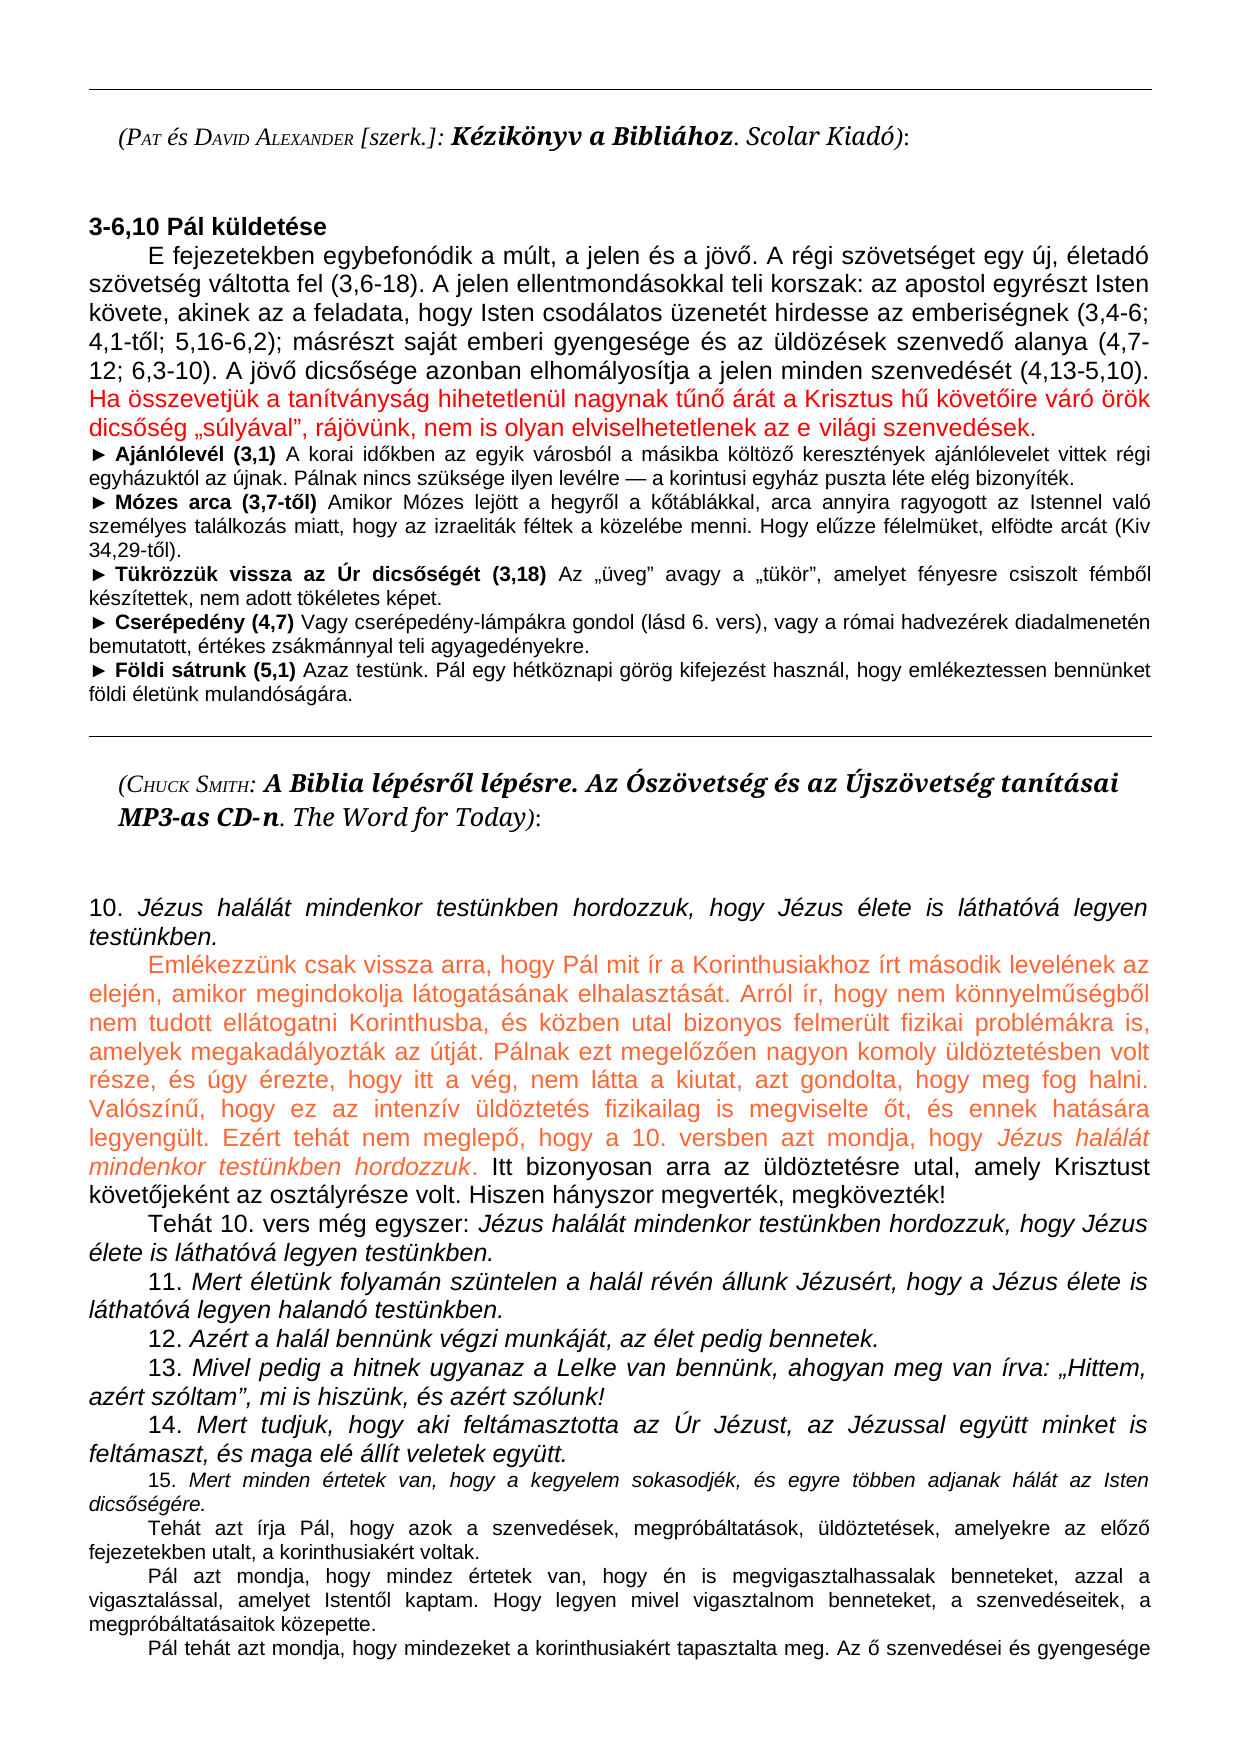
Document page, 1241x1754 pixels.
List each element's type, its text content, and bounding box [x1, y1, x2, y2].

text 11. Mert életünk folyamán szüntelen a halál révén állunk Jézusért, hogy a Jézus élete is láthatóvá legyen halandó testünkben. [88, 1267, 1152, 1324]
text ► Tükrözzük vissza az Úr dicsőségét (3,18) Az „üveg” avagy a „tükör”, amelyet fényesre csiszolt fémből készítettek, nem adott tökéletes képet. [88, 562, 1152, 610]
text 15. Mert minden értetek van, hogy a kegyelem sokasodjék, és egyre többen adjanak hálát az Isten dicsőségére. [88, 1468, 1152, 1516]
text ► Földi sátrunk (5,1) Azaz testünk. Pál egy hétköznapi görög kifejezést használ, hogy emlékeztessen bennünket földi életünk mulandóságára. [88, 658, 1152, 706]
text 12. Azért a halál bennünk végzi munkáját, az élet pedig bennetek. [88, 1324, 1152, 1353]
text Pál azt mondja, hogy mindez értetek van, hogy én is megvigasztalhassalak benneteket, azzal a vigasztalással, amelyet Istentől kaptam. Hogy legyen mivel vigasztalnom benneteket, a szenvedéseitek, a megpróbáltatásaitok közepette. [88, 1564, 1152, 1636]
text 3-6,10 Pál küldetése [88, 212, 1152, 241]
text 10. Jézus halálát mindenkor testünkben hordozzuk, hogy Jézus élete is láthatóvá legyen testünkben. [88, 893, 1152, 950]
text Pál tehát azt mondja, hogy mindezeket a korinthusiakért tapasztalta meg. Az ő szenvedései és gyengesége [88, 1636, 1152, 1659]
text Tehát azt írja Pál, hogy azok a szenvedések, megpróbáltatások, üldöztetések, amelyekre az előző fejezetekben utalt, a korinthusiakért voltak. [88, 1516, 1152, 1564]
text ► Cserépedény (4,7) Vagy cserépedény-lámpákra gondol (lásd 6. vers), vagy a római hadvezérek diadalmenetén bemutatott, értékes zsákmánnyal teli agyagedényekre. [88, 610, 1152, 658]
text (Chuck Smith: A Biblia lépésről lépésre. Az Ószövetség és az Újszövetség tanításai MP3-as CD‑n. The Word for Today): [88, 737, 1152, 863]
text 13. Mivel pedig a hitnek ugyanaz a Lelke van bennünk, ahogyan meg van írva: „Hittem, azért szóltam”, mi is hiszünk, és azért szólunk! [88, 1353, 1152, 1410]
text ► Ajánlólevél (3,1) A korai időkben az egyik városból a másikba költöző keresztények ajánlólevelet vittek régi egyházuktól az újnak. Pálnak nincs szüksége ilyen levélre — a korintusi egyház puszta léte elég bizonyíték. [88, 442, 1152, 490]
text E fejezetekben egybefonódik a múlt, a jelen és a jövő. A régi szövetséget egy új, életadó szövetség váltotta fel (3,6-18). A jelen ellentmondásokkal teli korszak: az apostol egyrészt Isten követe, akinek az a feladata, hogy Isten csodálatos üzenetét hirdesse az emberiségnek (3,4-6; 4,1-től; 5,16-6,2); másrészt saját emberi gyengesége és az üldözések szenvedő alanya (4,7-12; 6,3-10). A jövő dicsősége azonban elhomályosítja a jelen minden szenvedését (4,13-5,10). Ha összevetjük a tanítványság hihetetlenül nagynak tűnő árát a Krisztus hű követőire váró örök dicsőség „súlyával”, rájövünk, nem is olyan elviselhetetlenek az e világi szenvedések. [88, 241, 1152, 442]
text Tehát 10. vers még egyszer: Jézus halálát mindenkor testünkben hordozzuk, hogy Jézus élete is láthatóvá legyen testünkben. [88, 1209, 1152, 1267]
text (Pat és David Alexander [szerk.]: Kézikönyv a Bibliához. Scolar Kiadó): [88, 90, 1152, 182]
text 14. Mert tudjuk, hogy aki feltámasztotta az Úr Jézust, az Jézussal együtt minket is feltámaszt, és maga elé állít veletek együtt. [88, 1410, 1152, 1468]
text Emlékezzünk csak vissza arra, hogy Pál mit ír a Korinthusiakhoz írt második levelének az elején, amikor megindokolja látogatásának elhalasztását. Arról ír, hogy nem könnyelműségből nem tudott ellátogatni Korinthusba, és közben utal bizonyos felmerült fizikai problémákra is, amelyek megakadályozták az útját. Pálnak ezt megelőzően nagyon komoly üldöztetésben volt része, és úgy érezte, hogy itt a vég, nem látta a kiutat, azt gondolta, hogy meg fog halni. Valószínű, hogy ez az intenzív üldöztetés fizikailag is megviselte őt, és ennek hatására legyengült. Ezért tehát nem meglepő, hogy a 10. versben azt mondja, hogy Jézus halálát mindenkor testünkben hordozzuk. Itt bizonyosan arra az üldöztetésre utal, amely Krisztust követőjeként az osztályrésze volt. Hiszen hányszor megverték, megkövezték! [88, 950, 1152, 1209]
text ► Mózes arca (3,7-től) Amikor Mózes lejött a hegyről a kőtáblákkal, arca annyira ragyogott az Istennel való személyes találkozás miatt, hogy az izraeliták féltek a közelébe menni. Hogy elűzze félelmüket, elfödte arcát (Kiv 34,29-től). [88, 490, 1152, 562]
